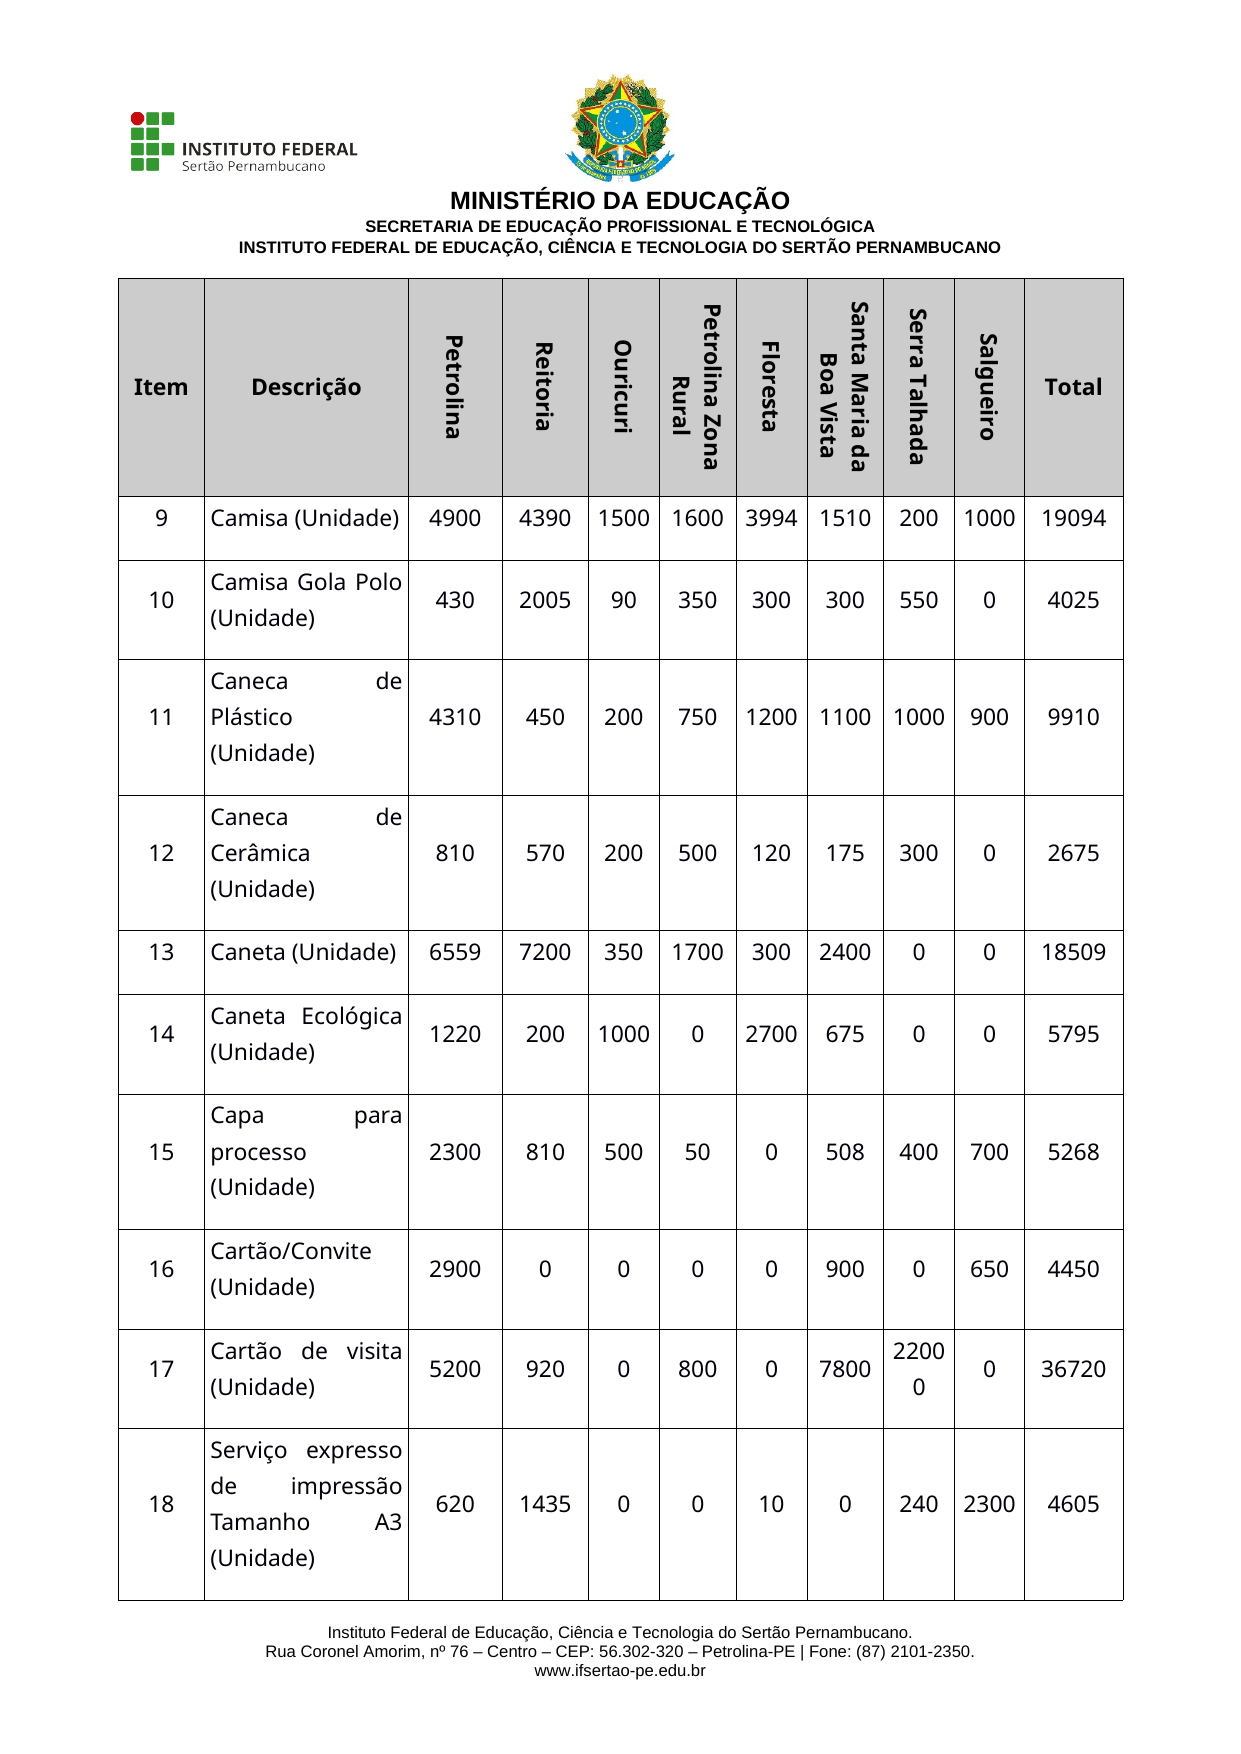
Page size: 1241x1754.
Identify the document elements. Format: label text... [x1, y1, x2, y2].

table_header Petrolina [409, 279, 502, 496]
table_cell 200 [503, 995, 588, 1094]
table_cell 450 [503, 660, 588, 795]
table_cell 18 [119, 1429, 204, 1600]
table_cell 10 [737, 1429, 807, 1600]
table_cell 800 [660, 1330, 736, 1428]
table_cell 200 [589, 660, 659, 795]
table_cell 1435 [503, 1429, 588, 1600]
picture [565, 74, 675, 182]
table_header Total [1025, 279, 1123, 496]
table_cell 0 [955, 796, 1024, 930]
table_cell 14 [119, 995, 204, 1094]
table_cell 22000 [884, 1330, 954, 1428]
table_cell 750 [660, 660, 736, 795]
table_cell 16 [119, 1230, 204, 1329]
table_header Ouricuri [589, 279, 659, 496]
table_cell 1700 [660, 931, 736, 994]
table_cell 4390 [503, 497, 588, 560]
table_cell 300 [737, 561, 807, 659]
table_cell 2900 [409, 1230, 502, 1329]
table_cell 4025 [1025, 561, 1123, 659]
table_cell 13 [119, 931, 204, 994]
table_cell Caneca de Plástico (Unidade) [205, 660, 408, 795]
table_cell 7200 [503, 931, 588, 994]
table_cell Caneta Ecológica (Unidade) [205, 995, 408, 1094]
table_cell 5268 [1025, 1095, 1123, 1229]
table_cell 0 [955, 995, 1024, 1094]
table_cell 1500 [589, 497, 659, 560]
table_cell 1600 [660, 497, 736, 560]
table_cell 0 [884, 995, 954, 1094]
table_cell 12 [119, 796, 204, 930]
table_header Reitoria [503, 279, 588, 496]
table_cell 11 [119, 660, 204, 795]
table_cell 0 [955, 931, 1024, 994]
table_cell 300 [808, 561, 883, 659]
table_cell 550 [884, 561, 954, 659]
table_cell 1000 [884, 660, 954, 795]
table_header Petrolina Zona Rural [660, 279, 736, 496]
table_cell 400 [884, 1095, 954, 1229]
table_cell 4450 [1025, 1230, 1123, 1329]
table_cell 0 [737, 1230, 807, 1329]
table_cell 900 [955, 660, 1024, 795]
table_cell 810 [503, 1095, 588, 1229]
table_cell 2400 [808, 931, 883, 994]
table_cell 15 [119, 1095, 204, 1229]
table_cell 350 [660, 561, 736, 659]
table_cell 900 [808, 1230, 883, 1329]
table_header Santa Maria da Boa Vista [808, 279, 883, 496]
table_cell 4605 [1025, 1429, 1123, 1600]
table_cell Caneca de Cerâmica (Unidade) [205, 796, 408, 930]
table_cell 650 [955, 1230, 1024, 1329]
table_cell Cartão de visita (Unidade) [205, 1330, 408, 1428]
table_cell 5200 [409, 1330, 502, 1428]
picture [130, 112, 358, 171]
table_cell 1220 [409, 995, 502, 1094]
table_cell 920 [503, 1330, 588, 1428]
table_cell 50 [660, 1095, 736, 1229]
table_cell 7800 [808, 1330, 883, 1428]
table_cell 0 [884, 931, 954, 994]
table_cell 570 [503, 796, 588, 930]
table_cell 120 [737, 796, 807, 930]
table_cell Cartão/Convite (Unidade) [205, 1230, 408, 1329]
table_cell 175 [808, 796, 883, 930]
table_cell 2675 [1025, 796, 1123, 930]
table_cell 0 [737, 1095, 807, 1229]
table_cell 4900 [409, 497, 502, 560]
table_header Salgueiro [955, 279, 1024, 496]
table_cell 0 [660, 1429, 736, 1600]
table_cell 620 [409, 1429, 502, 1600]
table_cell 4310 [409, 660, 502, 795]
table_cell Camisa (Unidade) [205, 497, 408, 560]
table_cell 0 [660, 1230, 736, 1329]
table_cell 0 [589, 1429, 659, 1600]
table_cell 810 [409, 796, 502, 930]
table_cell 0 [808, 1429, 883, 1600]
table_cell 0 [955, 561, 1024, 659]
table_cell 19094 [1025, 497, 1123, 560]
table_header Item [119, 279, 204, 496]
table_cell 18509 [1025, 931, 1123, 994]
table_cell 508 [808, 1095, 883, 1229]
table_cell 2300 [409, 1095, 502, 1229]
table_cell 9910 [1025, 660, 1123, 795]
table_cell 300 [737, 931, 807, 994]
table_cell 0 [589, 1330, 659, 1428]
table_cell 200 [884, 497, 954, 560]
table_cell 300 [884, 796, 954, 930]
table_cell Camisa Gola Polo (Unidade) [205, 561, 408, 659]
table_cell 0 [955, 1330, 1024, 1428]
table_cell 36720 [1025, 1330, 1123, 1428]
table_cell 6559 [409, 931, 502, 994]
table_cell Caneta (Unidade) [205, 931, 408, 994]
table_cell 700 [955, 1095, 1024, 1229]
table_cell 1000 [955, 497, 1024, 560]
table_cell 0 [503, 1230, 588, 1329]
table_cell 350 [589, 931, 659, 994]
table_cell 1000 [589, 995, 659, 1094]
table_cell 500 [589, 1095, 659, 1229]
table_cell 500 [660, 796, 736, 930]
table_cell Serviço expresso de impressão Tamanho A3 (Unidade) [205, 1429, 408, 1600]
table_cell 675 [808, 995, 883, 1094]
table_cell 0 [737, 1330, 807, 1428]
table_cell Capa para processo (Unidade) [205, 1095, 408, 1229]
table_cell 0 [884, 1230, 954, 1329]
table_cell 3994 [737, 497, 807, 560]
table_header Floresta [737, 279, 807, 496]
table_cell 200 [589, 796, 659, 930]
table_cell 0 [660, 995, 736, 1094]
table_cell 2700 [737, 995, 807, 1094]
table_cell 2300 [955, 1429, 1024, 1600]
table_cell 10 [119, 561, 204, 659]
table_cell 5795 [1025, 995, 1123, 1094]
table_cell 2005 [503, 561, 588, 659]
table_cell 1100 [808, 660, 883, 795]
table_header Descrição [205, 279, 408, 496]
table_cell 17 [119, 1330, 204, 1428]
table_cell 90 [589, 561, 659, 659]
table_cell 1200 [737, 660, 807, 795]
table_cell 240 [884, 1429, 954, 1600]
table_cell 430 [409, 561, 502, 659]
table_cell 9 [119, 497, 204, 560]
table_cell 0 [589, 1230, 659, 1329]
table_cell 1510 [808, 497, 883, 560]
table_header Serra Talhada [884, 279, 954, 496]
